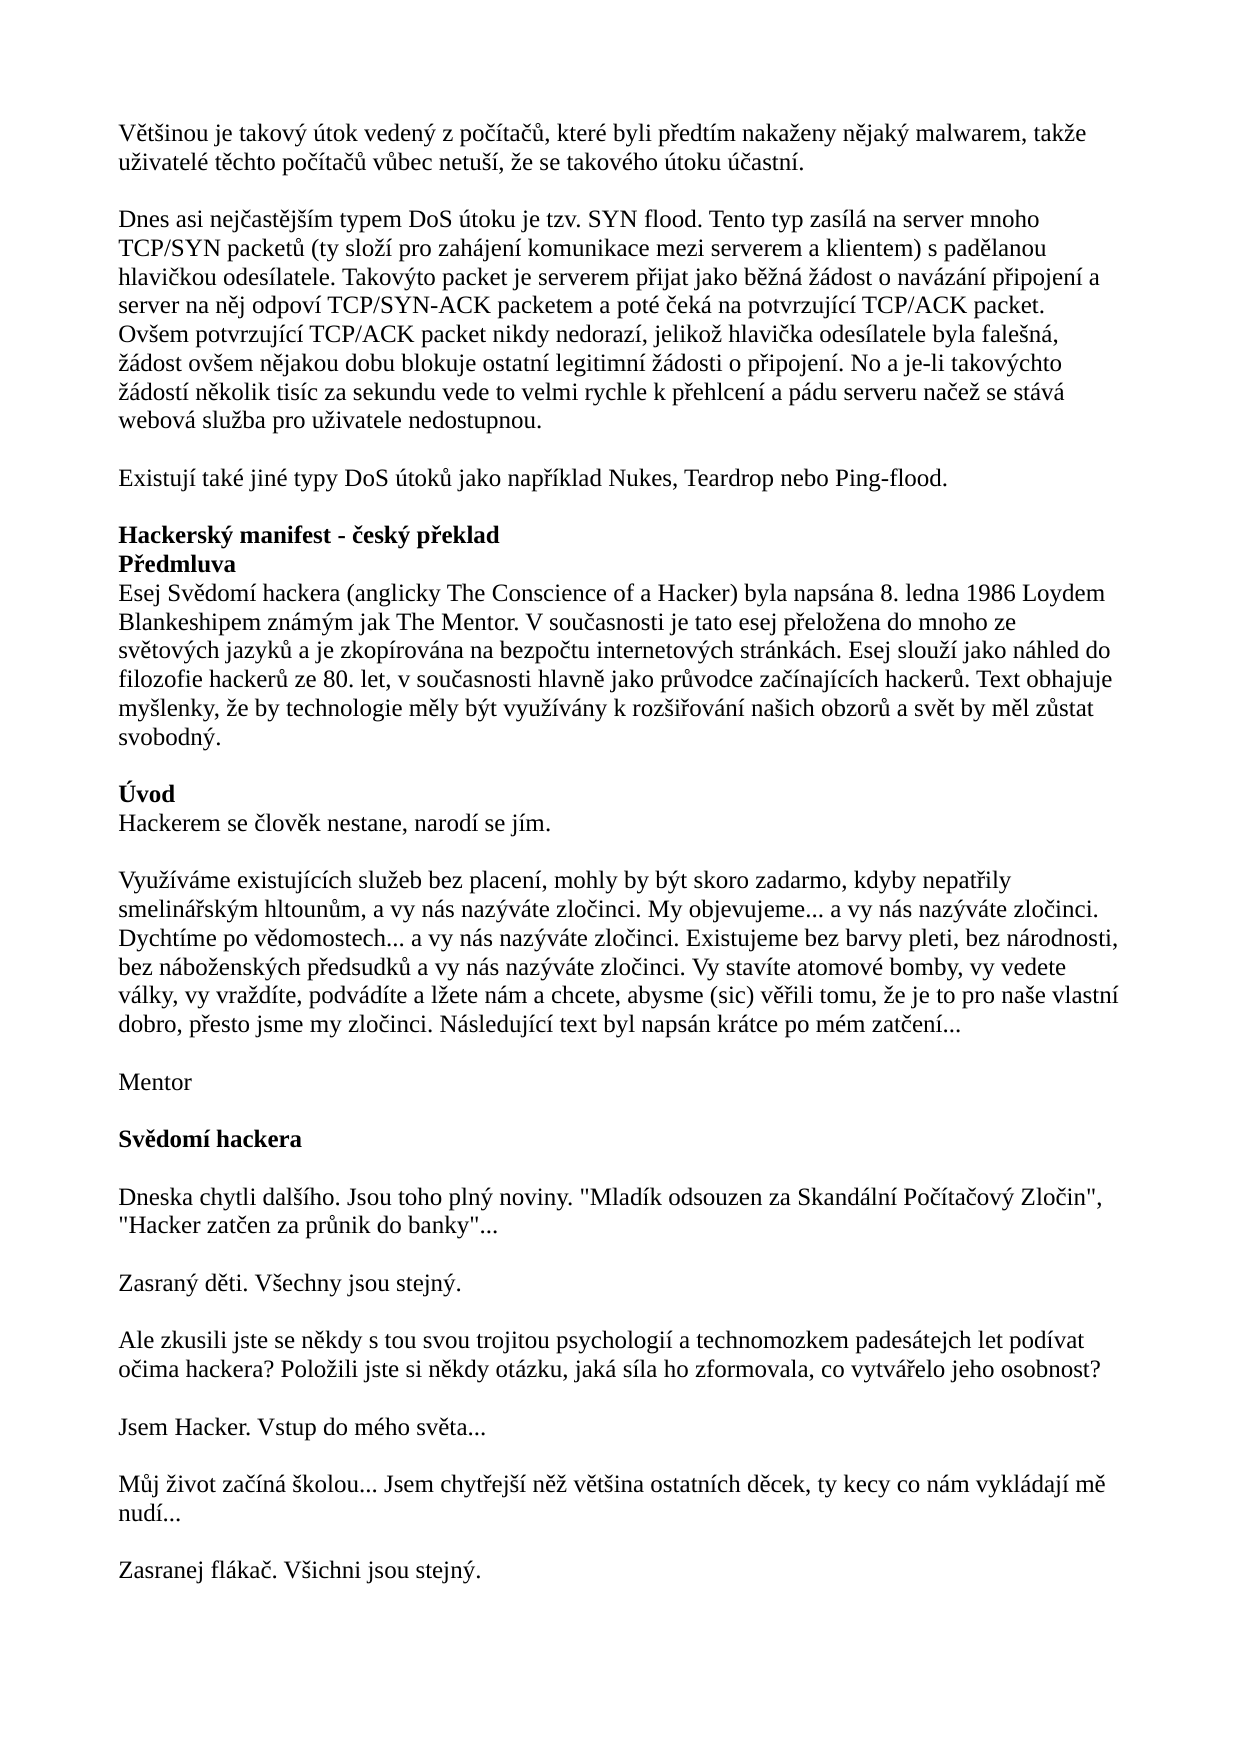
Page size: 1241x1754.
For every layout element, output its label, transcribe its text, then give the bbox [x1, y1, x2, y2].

text Mentor [118, 1067, 1122, 1096]
text Hackerem se člověk nestane, narodí se jím. [118, 808, 1122, 837]
text Esej Svědomí hackera (anglicky The Conscience of a Hacker) byla napsána 8. ledna 1986 Loydem Blankeshipem známým jak The Mentor. V současnosti je tato esej přeložena do mnoho ze světových jazyků a je zkopírována na bezpočtu internetových stránkách. Esej slouží jako náhled do filozofie hackerů ze 80. let, v současnosti hlavně jako průvodce začínajících hackerů. Text obhajuje myšlenky, že by technologie měly být využívány k rozšiřování našich obzorů a svět by měl zůstat svobodný. [118, 578, 1122, 751]
text Zasranej flákač. Všichni jsou stejný. [118, 1556, 1122, 1584]
text Existují také jiné typy DoS útoků jako například Nukes, Teardrop nebo Ping-flood. [118, 463, 1122, 492]
text Dneska chytli dalšího. Jsou toho plný noviny. "Mladík odsouzen za Skandální Počítačový Zločin", "Hacker zatčen za průnik do banky"... [118, 1182, 1122, 1239]
text Jsem Hacker. Vstup do mého světa... [118, 1412, 1122, 1441]
text Využíváme existujících služeb bez placení, mohly by být skoro zadarmo, kdyby nepatřily smelinářským hltounům, a vy nás nazýváte zločinci. My objevujeme... a vy nás nazýváte zločinci. Dychtíme po vědomostech... a vy nás nazýváte zločinci. Existujeme bez barvy pleti, bez národnosti, bez náboženských předsudků a vy nás nazýváte zločinci. Vy stavíte atomové bomby, vy vedete války, vy vraždíte, podvádíte a lžete nám a chcete, abysme (sic) věřili tomu, že je to pro naše vlastní dobro, přesto jsme my zločinci. Následující text byl napsán krátce po mém zatčení... [118, 866, 1122, 1038]
text Předmluva [118, 549, 1122, 578]
text Dnes asi nejčastějším typem DoS útoku je tzv. SYN flood. Tento typ zasílá na server mnoho TCP/SYN packetů (ty složí pro zahájení komunikace mezi serverem a klientem) s padělanou hlavičkou odesílatele. Takovýto packet je serverem přijat jako běžná žádost o navázání připojení a server na něj odpoví TCP/SYN-ACK packetem a poté čeká na potvrzující TCP/ACK packet. Ovšem potvrzující TCP/ACK packet nikdy nedorazí, jelikož hlavička odesílatele byla falešná, žádost ovšem nějakou dobu blokuje ostatní legitimní žádosti o připojení. No a je-li takovýchto žádostí několik tisíc za sekundu vede to velmi rychle k přehlcení a pádu serveru načež se stává webová služba pro uživatele nedostupnou. [118, 204, 1122, 434]
text Ale zkusili jste se někdy s tou svou trojitou psychologií a technomozkem padesátejch let podívat očima hackera? Položili jste si někdy otázku, jaká síla ho zformovala, co vytvářelo jeho osobnost? [118, 1326, 1122, 1383]
text Zasraný děti. Všechny jsou stejný. [118, 1268, 1122, 1297]
text Úvod [118, 779, 1122, 808]
text Svědomí hackera [118, 1124, 1122, 1153]
text Můj život začíná školou... Jsem chytřejší něž většina ostatních děcek, ty kecy co nám vykládají mě nudí... [118, 1469, 1122, 1527]
text Hackerský manifest - český překlad [118, 521, 1122, 549]
text Většinou je takový útok vedený z počítačů, které byli předtím nakaženy nějaký malwarem, takže uživatelé těchto počítačů vůbec netuší, že se takového útoku účastní. [118, 118, 1122, 176]
